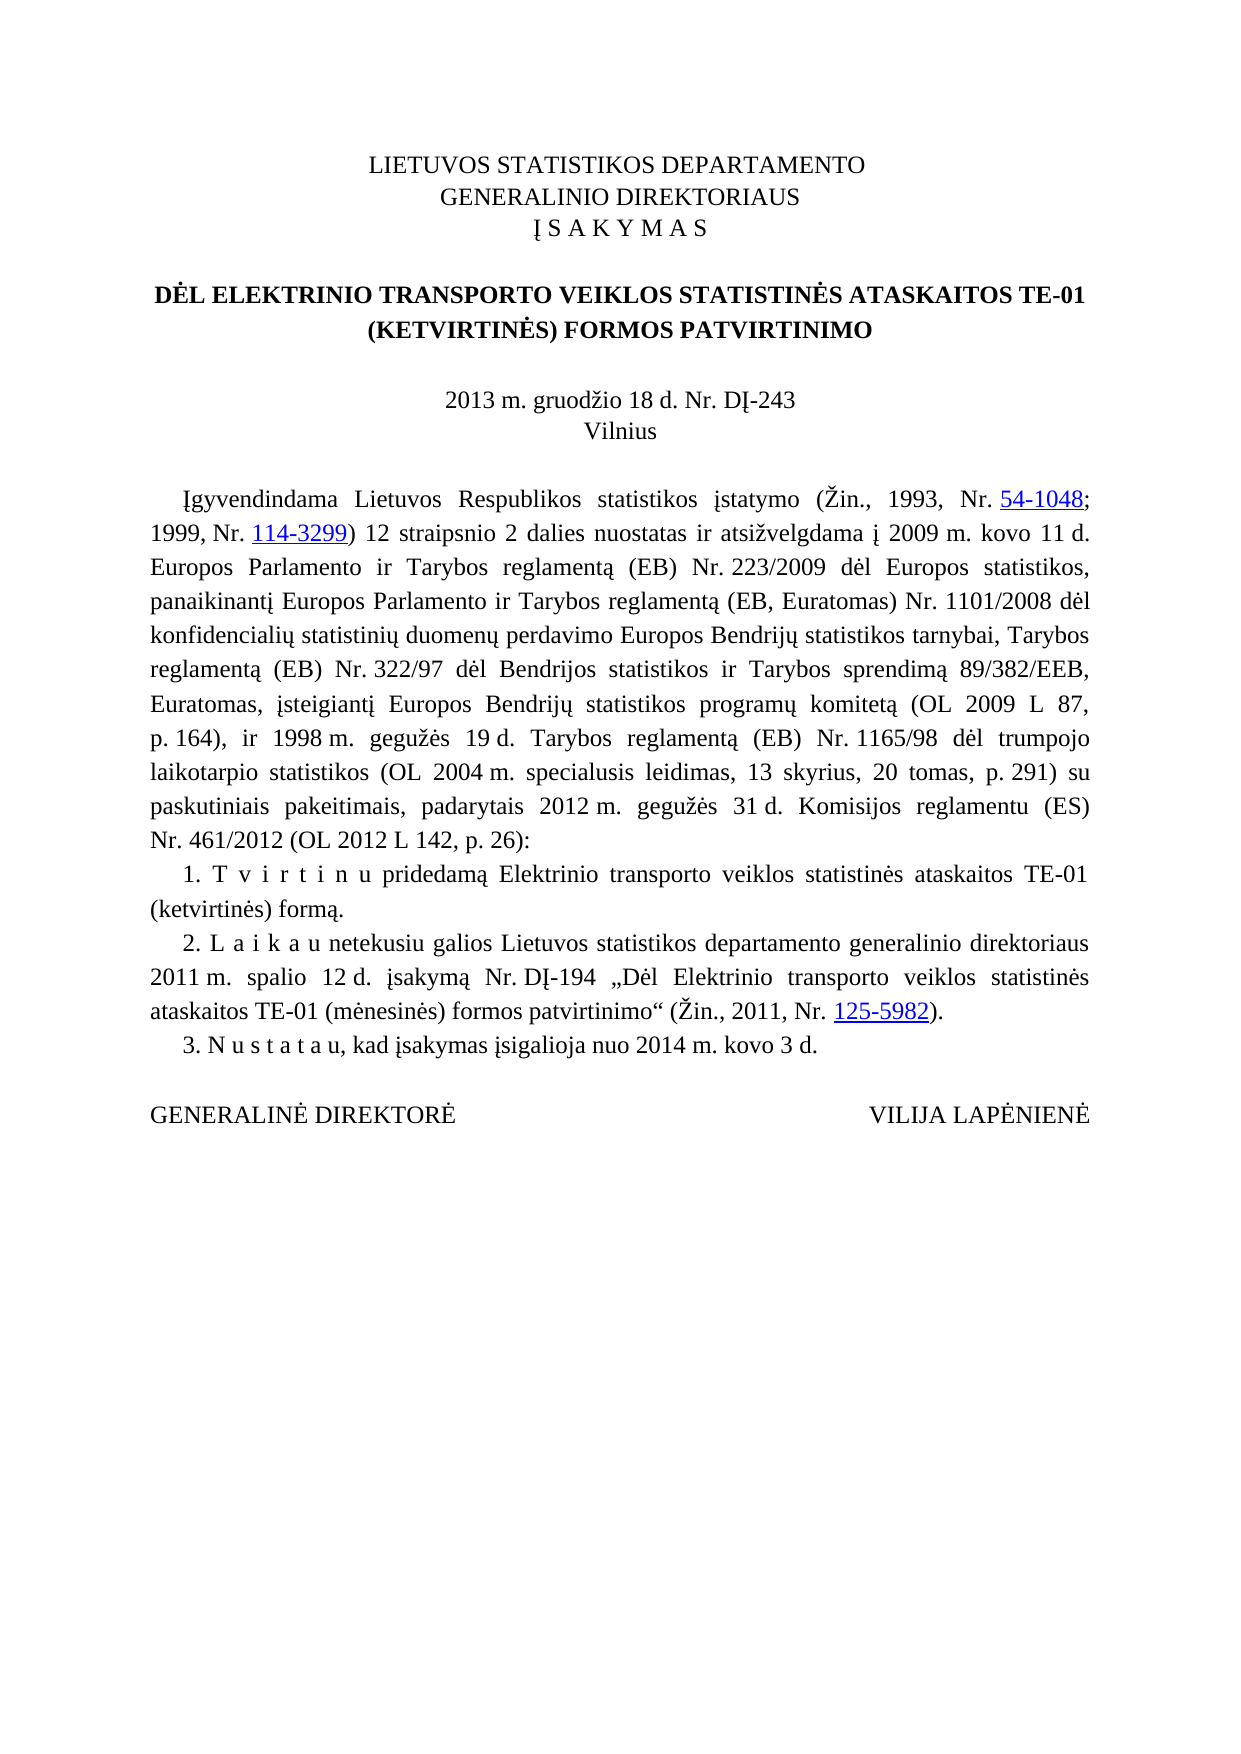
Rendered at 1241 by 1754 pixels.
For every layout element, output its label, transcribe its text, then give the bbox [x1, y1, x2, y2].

text Įgyvendindama Lietuvos Respublikos statistikos įstatymo (Žin., 1993, Nr. 54-1048; 1999, Nr. 114-3299) 12 straipsnio 2 dalies nuostatas ir atsižvelgdama į 2009 m. kovo 11 d. Europos Parlamento ir Tarybos reglamentą (EB) Nr. 223/2009 dėl Europos statistikos, panaikinantį Europos Parlamento ir Tarybos reglamentą (EB, Euratomas) Nr. 1101/2008 dėl konfidencialių statistinių duomenų perdavimo Europos Bendrijų statistikos tarnybai, Tarybos reglamentą (EB) Nr. 322/97 dėl Bendrijos statistikos ir Tarybos sprendimą 89/382/EEB, Euratomas, įsteigiantį Europos Bendrijų statistikos programų komitetą (OL 2009 L 87, p. 164), ir 1998 m. gegužės 19 d. Tarybos reglamentą (EB) Nr. 1165/98 dėl trumpojo laikotarpio statistikos (OL 2004 m. specialusis leidimas, 13 skyrius, 20 tomas, p. 291) su paskutiniais pakeitimais, padarytais 2012 m. gegužės 31 d. Komisijos reglamentu (ES) Nr. 461/2012 (OL 2012 L 142, p. 26): [150, 484, 1090, 854]
text 2013 m. gruodžio 18 d. Nr. DĮ-243 [150, 385, 1090, 414]
text DĖL ELEKTRINIO TRANSPORTO VEIKLOS STATISTINĖS ATASKAITOS TE-01 (KETVIRTINĖS) FORMOS PATVIRTINIMO [150, 280, 1090, 343]
text LIETUVOS STATISTIKOS DEPARTAMENTO GENERALINIO DIREKTORIAUS [150, 150, 1090, 210]
text 2. L a i k a u netekusiu galios Lietuvos statistikos departamento generalinio direktoriaus 2011 m. spalio 12 d. įsakymą Nr. DĮ-194 „Dėl Elektrinio transporto veiklos statistinės ataskaitos TE-01 (mėnesinės) formos patvirtinimo“ (Žin., 2011, Nr. 125-5982). [150, 928, 1090, 1025]
text Vilnius [150, 416, 1090, 445]
text Generalinė direktorė Vilija Lapėnienė [150, 1100, 1090, 1129]
text 1. T v i r t i n u pridedamą Elektrinio transporto veiklos statistinės ataskaitos TE-01 (ketvirtinės) formą. [150, 859, 1090, 922]
text 3. N u s t a t a u, kad įsakymas įsigalioja nuo 2014 m. kovo 3 d. [150, 1030, 1090, 1059]
text Į S A K Y M A S [150, 213, 1090, 242]
